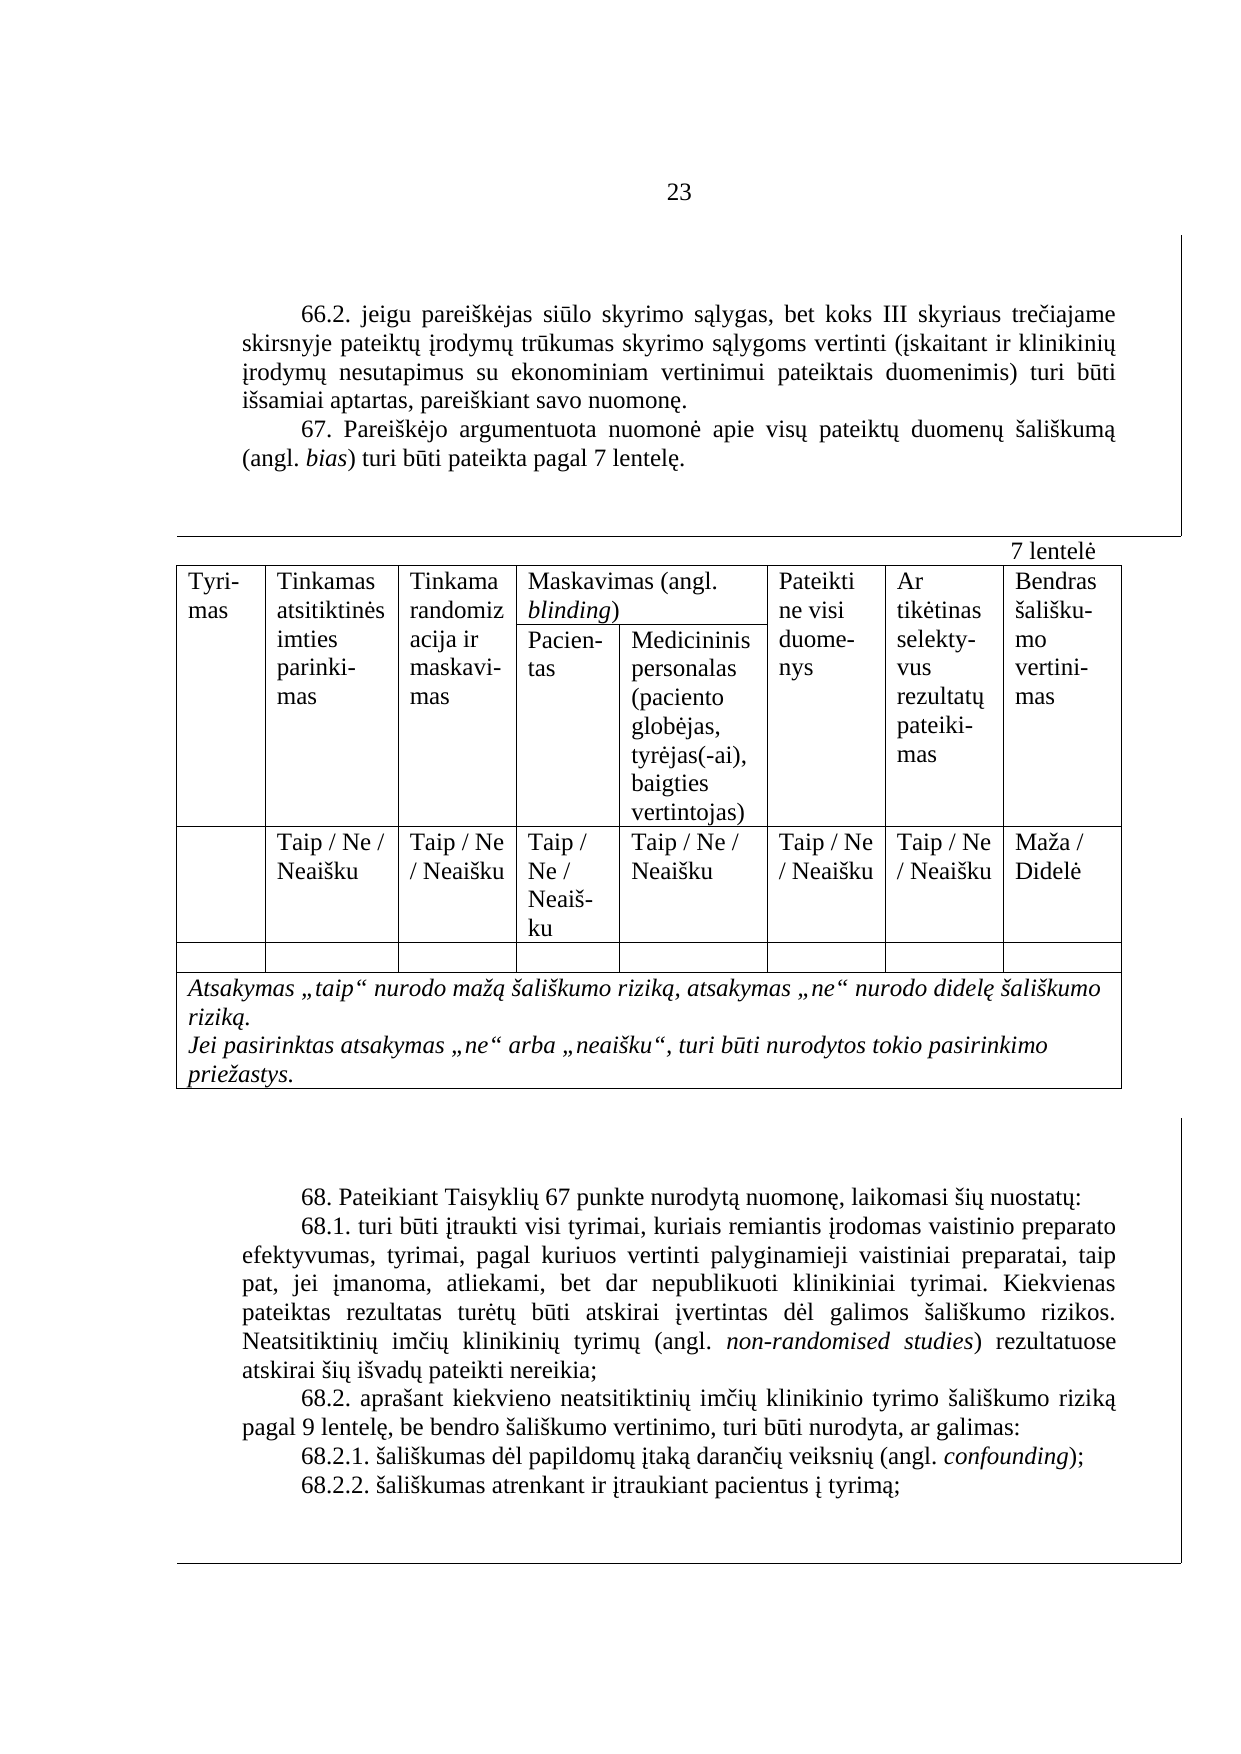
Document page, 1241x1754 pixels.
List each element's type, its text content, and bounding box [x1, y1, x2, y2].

text 68.2.2. šališkumas atrenkant ir įtraukiant pacientus į tyrimą; [177, 1470, 1181, 1563]
table_cell [266, 943, 398, 972]
table_cell [620, 943, 767, 972]
table_cell [768, 943, 885, 972]
table_cell Taip / Ne / Neaišku [266, 827, 398, 942]
text 7 lentelė [177, 536, 1181, 565]
table_header Pateikti ne visi duome-nys [768, 566, 885, 826]
table_header Tyri-mas [177, 566, 265, 826]
text 66.2. jeigu pareiškėjas siūlo skyrimo sąlygas, bet koks III skyriaus trečiajame skirsnyje pateiktų įrodymų trūkumas skyrimo sąlygoms vertinti (įskaitant ir klinikinių įrodymų nesutapimus su ekonominiam vertinimui pateiktais duomenimis) turi būti išsamiai aptartas, pareiškiant savo nuomonę. [177, 235, 1181, 414]
table_cell [1004, 943, 1121, 972]
table_cell [177, 827, 265, 942]
table_cell Taip / Ne / Neaišku [620, 827, 767, 942]
text 68.2. aprašant kiekvieno neatsitiktinių imčių klinikinio tyrimo šališkumo riziką pagal 9 lentelę, be bendro šališkumo vertinimo, turi būti nurodyta, ar galimas: [177, 1383, 1181, 1441]
table_header Tinkama randomizacija ir maskavi- mas [399, 566, 516, 826]
table_header Ar tikėtinas selekty-vus rezultatų pateiki-mas [886, 566, 1003, 826]
table_cell Taip / Ne / Neaišku [399, 827, 516, 942]
table_cell Taip / Ne / Neaišku [768, 827, 885, 942]
table_cell Maža / Didelė [1004, 827, 1121, 942]
table_cell Taip / Ne / Neaiš-ku [517, 827, 619, 942]
table_header Maskavimas (angl. blinding) [517, 566, 767, 624]
table_cell Atsakymas „taip“ nurodo mažą šališkumo riziką, atsakymas „ne“ nurodo didelę šališkumo riziką. Jei pasirinktas atsakymas „ne“ arba „neaišku“, turi būti nurodytos tokio pasirinkimo priežastys. [177, 973, 1121, 1088]
table_cell Medicininis personalas (paciento globėjas, tyrėjas(-ai), baigties vertintojas) [620, 625, 767, 826]
table_header Tinkamas atsitiktinės imties parinki-mas [266, 566, 398, 826]
text 68.1. turi būti įtraukti visi tyrimai, kuriais remiantis įrodomas vaistinio preparato efektyvumas, tyrimai, pagal kuriuos vertinti palyginamieji vaistiniai preparatai, taip pat, jei įmanoma, atliekami, bet dar nepublikuoti klinikiniai tyrimai. Kiekvienas pateiktas rezultatas turėtų būti atskirai įvertintas dėl galimos šališkumo rizikos. Neatsitiktinių imčių klinikinių tyrimų (angl. non-randomised studies) rezultatuose atskirai šių išvadų pateikti nereikia; [177, 1211, 1181, 1383]
table_cell Taip / Ne / Neaišku [886, 827, 1003, 942]
table_cell Pacien-tas [517, 625, 619, 826]
text 68. Pateikiant Taisyklių 67 punkte nurodytą nuomonę, laikomasi šių nuostatų: [177, 1118, 1181, 1211]
table_cell [886, 943, 1003, 972]
text 68.2.1. šališkumas dėl papildomų įtaką darančių veiksnių (angl. confounding); [177, 1441, 1181, 1470]
table_cell [517, 943, 619, 972]
table_header Bendras šališku-mo vertini-mas [1004, 566, 1121, 826]
table_cell [399, 943, 516, 972]
table_cell [177, 943, 265, 972]
text 67. Pareiškėjo argumentuota nuomonė apie visų pateiktų duomenų šališkumą (angl. bias) turi būti pateikta pagal 7 lentelę. [177, 414, 1181, 536]
